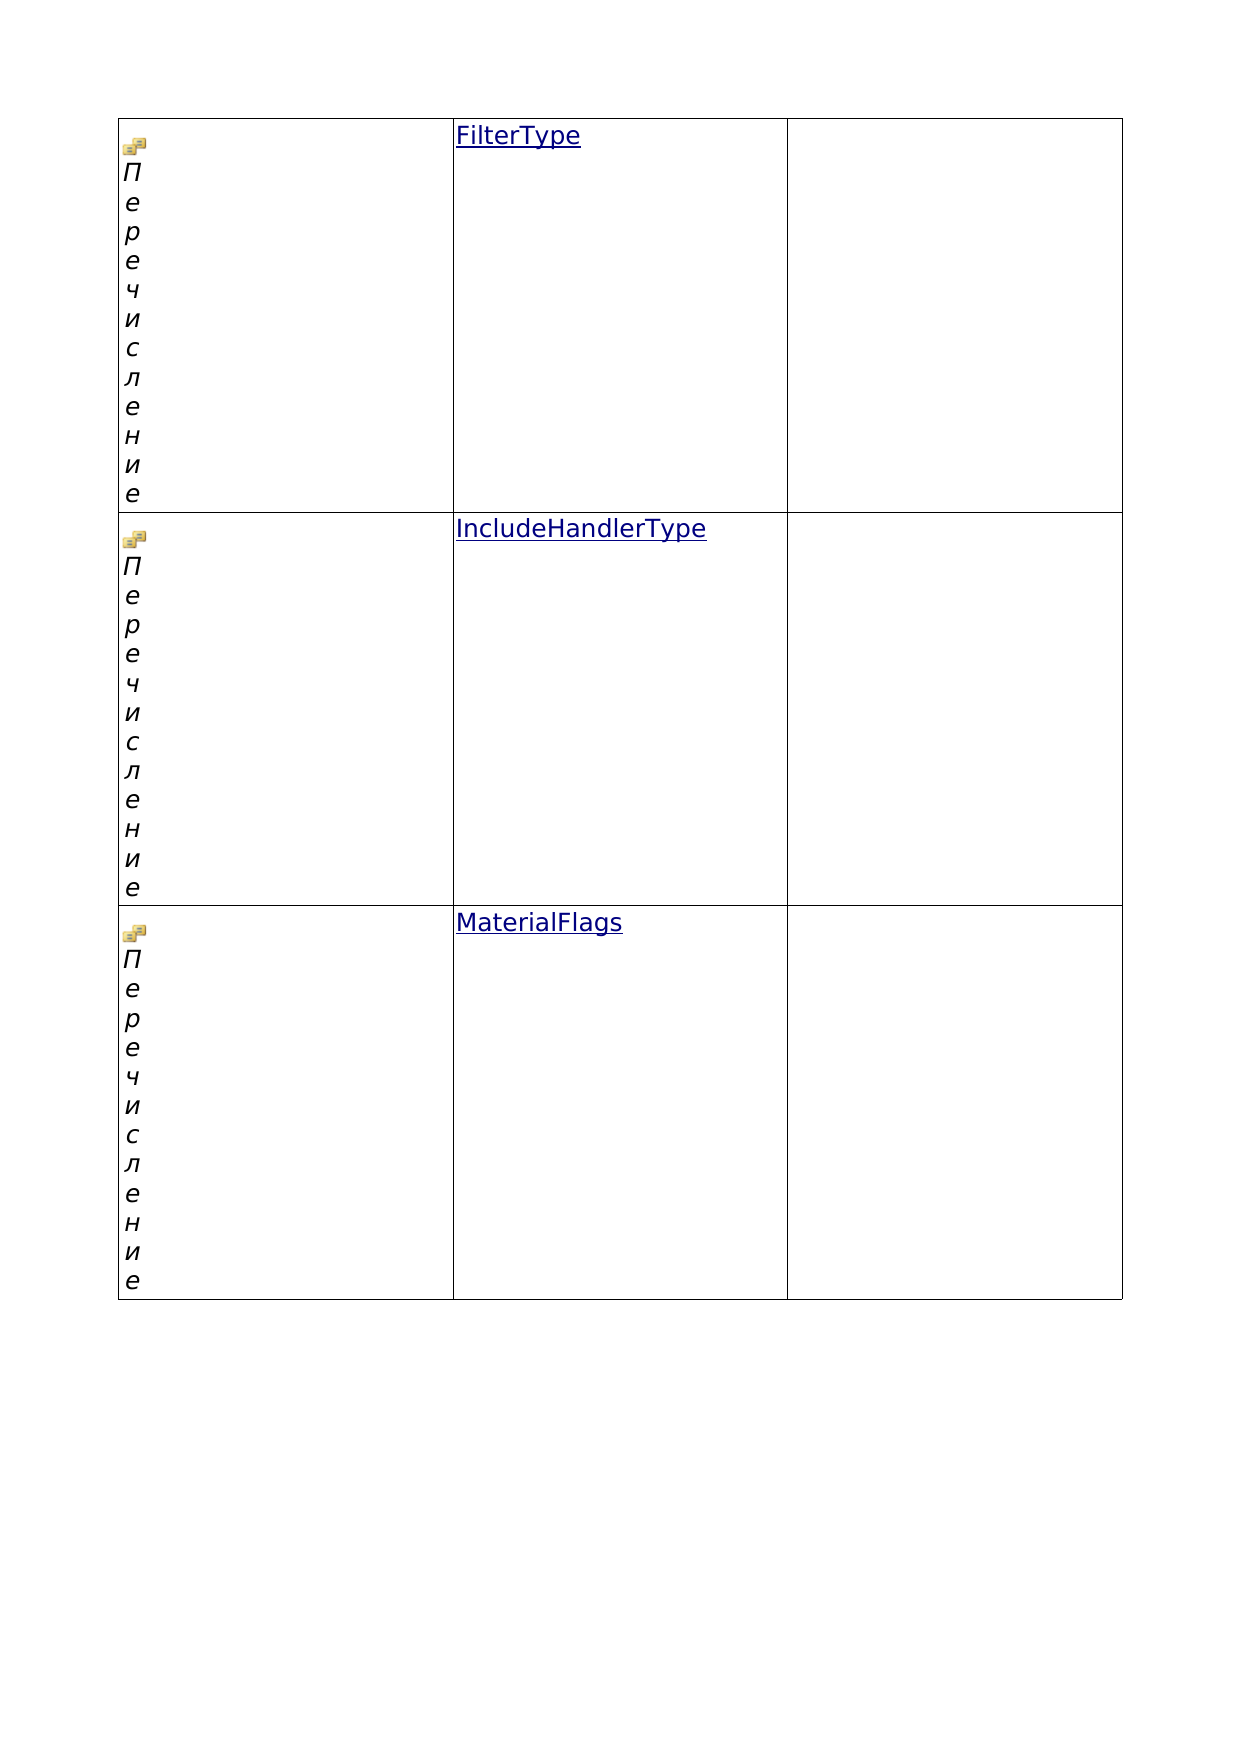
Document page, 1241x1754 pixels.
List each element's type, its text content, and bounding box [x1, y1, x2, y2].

table_cell [788, 513, 1122, 905]
picture [121, 133, 147, 159]
table_cell FilterType [454, 119, 787, 512]
picture [121, 920, 147, 946]
table_cell [788, 906, 1122, 1298]
picture [121, 527, 147, 552]
table_cell MaterialFlags [454, 906, 787, 1298]
table_cell [119, 119, 453, 512]
table_cell [119, 906, 453, 1298]
table_cell IncludeHandlerType [454, 513, 787, 905]
table_cell [119, 513, 453, 905]
table_cell [788, 119, 1122, 512]
